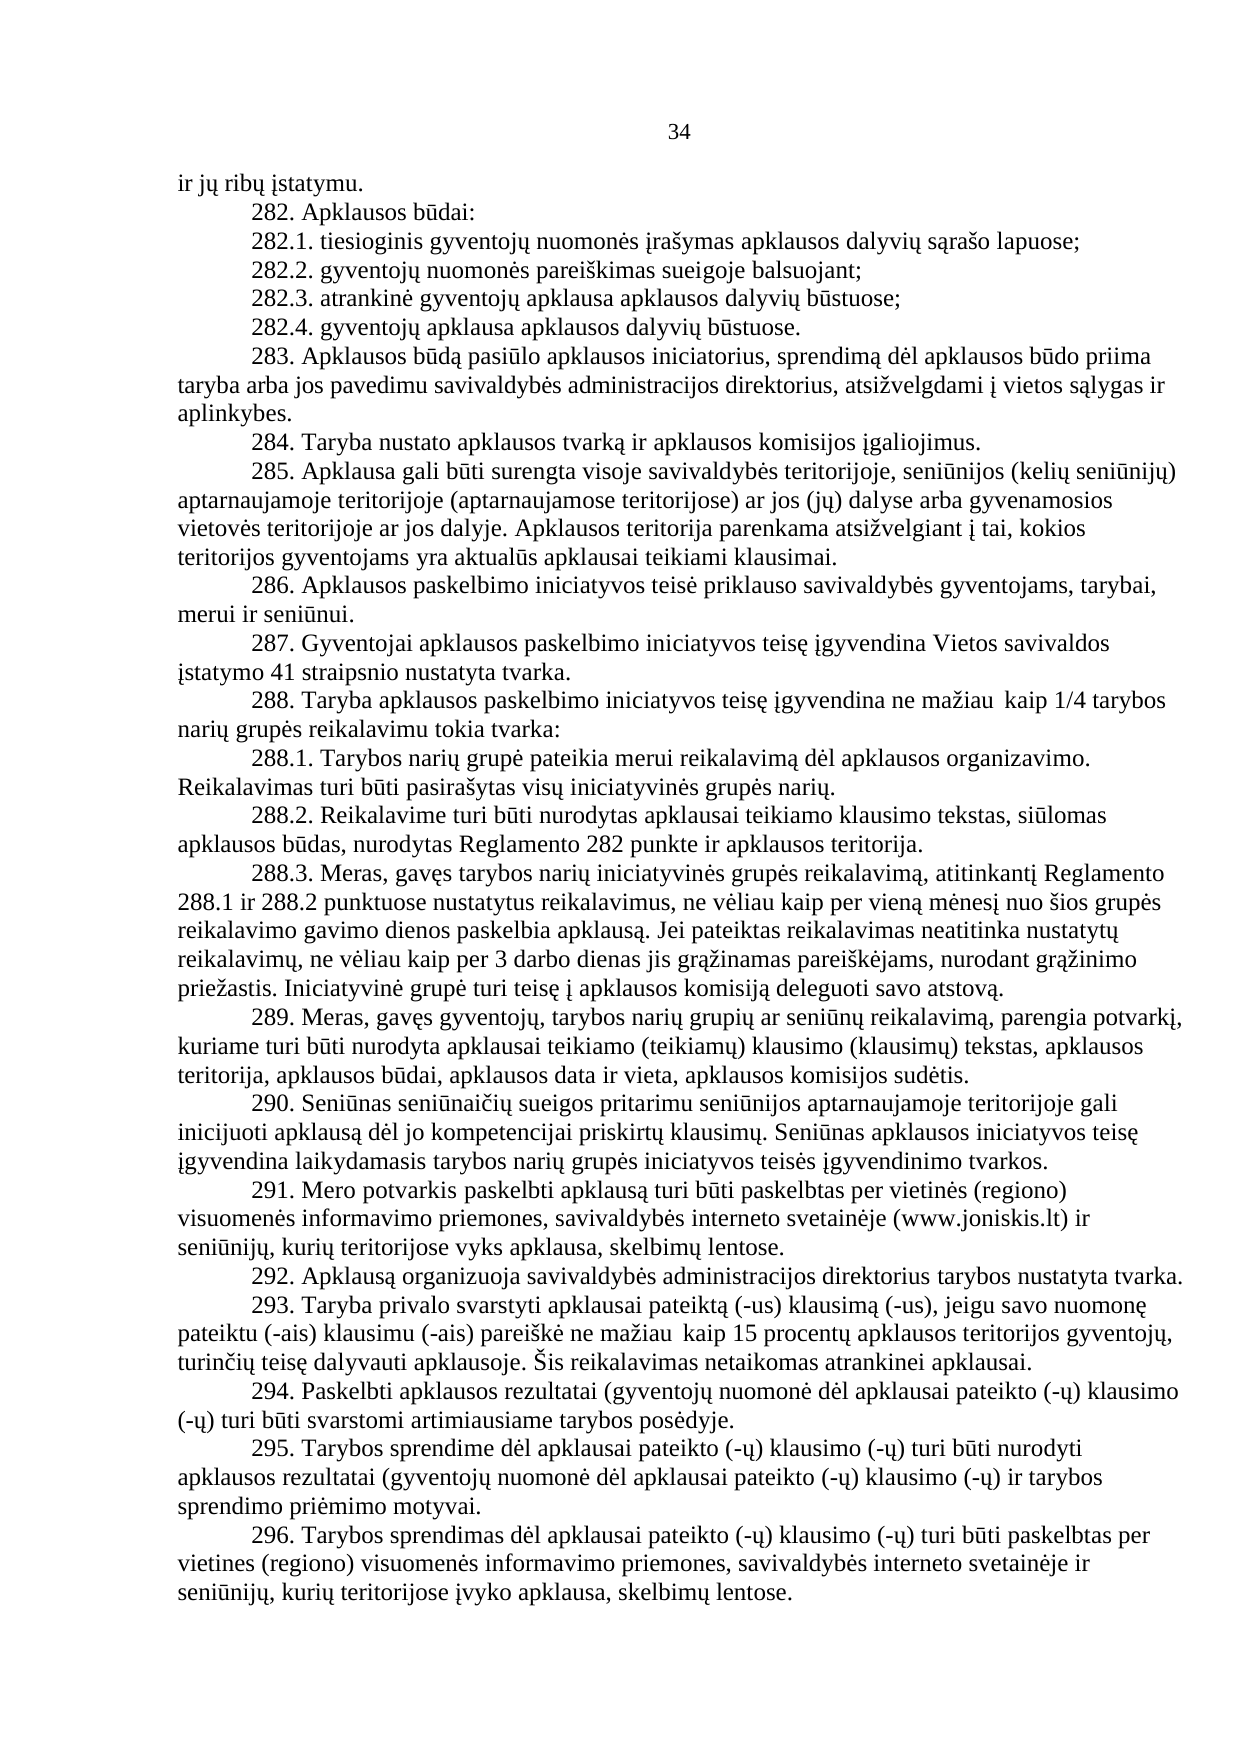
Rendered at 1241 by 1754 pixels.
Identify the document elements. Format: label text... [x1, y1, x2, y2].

text 288.2. Reikalavime turi būti nurodytas apklausai teikiamo klausimo tekstas, siūlomas apklausos būdas, nurodytas Reglamento 282 punkte ir apklausos teritorija. [177, 801, 1183, 858]
text 293. Taryba privalo svarstyti apklausai pateiktą (-us) klausimą (-us), jeigu savo nuomonę pateiktu (-ais) klausimu (-ais) pareiškė ne mažiau kaip 15 procentų apklausos teritorijos gyventojų, turinčių teisę dalyvauti apklausoje. Šis reikalavimas netaikomas atrankinei apklausai. [177, 1290, 1183, 1376]
text 290. Seniūnas seniūnaičių sueigos pritarimu seniūnijos aptarnaujamoje teritorijoje gali inicijuoti apklausą dėl jo kompetencijai priskirtų klausimų. Seniūnas apklausos iniciatyvos teisę įgyvendina laikydamasis tarybos narių grupės iniciatyvos teisės įgyvendinimo tvarkos. [177, 1088, 1183, 1175]
text 296. Tarybos sprendimas dėl apklausai pateikto (-ų) klausimo (-ų) turi būti paskelbtas per vietines (regiono) visuomenės informavimo priemones, savivaldybės interneto svetainėje ir seniūnijų, kurių teritorijose įvyko apklausa, skelbimų lentose. [177, 1520, 1183, 1606]
text 292. Apklausą organizuoja savivaldybės administracijos direktorius tarybos nustatyta tvarka. [177, 1261, 1183, 1290]
text 287. Gyventojai apklausos paskelbimo iniciatyvos teisę įgyvendina Vietos savivaldos įstatymo 41 straipsnio nustatyta tvarka. [177, 628, 1183, 686]
text 294. Paskelbti apklausos rezultatai (gyventojų nuomonė dėl apklausai pateikto (-ų) klausimo (-ų) turi būti svarstomi artimiausiame tarybos posėdyje. [177, 1376, 1183, 1433]
text 282.4. gyventojų apklausa apklausos dalyvių būstuose. [177, 312, 1183, 341]
text ir jų ribų įstatymu. [177, 168, 1183, 197]
text 286. Apklausos paskelbimo iniciatyvos teisė priklauso savivaldybės gyventojams, tarybai, merui ir seniūnui. [177, 571, 1183, 628]
text 291. Mero potvarkis paskelbti apklausą turi būti paskelbtas per vietinės (regiono) visuomenės informavimo priemones, savivaldybės interneto svetainėje (www.joniskis.lt) ir seniūnijų, kurių teritorijose vyks apklausa, skelbimų lentose. [177, 1175, 1183, 1261]
text 288. Taryba apklausos paskelbimo iniciatyvos teisę įgyvendina ne mažiau kaip 1/4 tarybos narių grupės reikalavimu tokia tvarka: [177, 686, 1183, 743]
text 285. Apklausa gali būti surengta visoje savivaldybės teritorijoje, seniūnijos (kelių seniūnijų) aptarnaujamoje teritorijoje (aptarnaujamose teritorijose) ar jos (jų) dalyse arba gyvenamosios vietovės teritorijoje ar jos dalyje. Apklausos teritorija parenkama atsižvelgiant į tai, kokios teritorijos gyventojams yra aktualūs apklausai teikiami klausimai. [177, 456, 1183, 571]
text 289. Meras, gavęs gyventojų, tarybos narių grupių ar seniūnų reikalavimą, parengia potvarkį, kuriame turi būti nurodyta apklausai teikiamo (teikiamų) klausimo (klausimų) tekstas, apklausos teritorija, apklausos būdai, apklausos data ir vieta, apklausos komisijos sudėtis. [177, 1002, 1183, 1088]
text 283. Apklausos būdą pasiūlo apklausos iniciatorius, sprendimą dėl apklausos būdo priima taryba arba jos pavedimu savivaldybės administracijos direktorius, atsižvelgdami į vietos sąlygas ir aplinkybes. [177, 341, 1183, 427]
text 295. Tarybos sprendime dėl apklausai pateikto (-ų) klausimo (-ų) turi būti nurodyti apklausos rezultatai (gyventojų nuomonė dėl apklausai pateikto (-ų) klausimo (-ų) ir tarybos sprendimo priėmimo motyvai. [177, 1433, 1183, 1520]
text 282.3. atrankinė gyventojų apklausa apklausos dalyvių būstuose; [177, 283, 1183, 312]
text 282.2. gyventojų nuomonės pareiškimas sueigoje balsuojant; [177, 255, 1183, 283]
text 284. Taryba nustato apklausos tvarką ir apklausos komisijos įgaliojimus. [177, 427, 1183, 456]
text 282. Apklausos būdai: [177, 197, 1183, 226]
text 282.1. tiesioginis gyventojų nuomonės įrašymas apklausos dalyvių sąrašo lapuose; [177, 226, 1183, 255]
text 288.1. Tarybos narių grupė pateikia merui reikalavimą dėl apklausos organizavimo. Reikalavimas turi būti pasirašytas visų iniciatyvinės grupės narių. [177, 743, 1183, 801]
text 288.3. Meras, gavęs tarybos narių iniciatyvinės grupės reikalavimą, atitinkantį Reglamento 288.1 ir 288.2 punktuose nustatytus reikalavimus, ne vėliau kaip per vieną mėnesį nuo šios grupės reikalavimo gavimo dienos paskelbia apklausą. Jei pateiktas reikalavimas neatitinka nustatytų reikalavimų, ne vėliau kaip per 3 darbo dienas jis grąžinamas pareiškėjams, nurodant grąžinimo priežastis. Iniciatyvinė grupė turi teisę į apklausos komisiją deleguoti savo atstovą. [177, 858, 1183, 1002]
